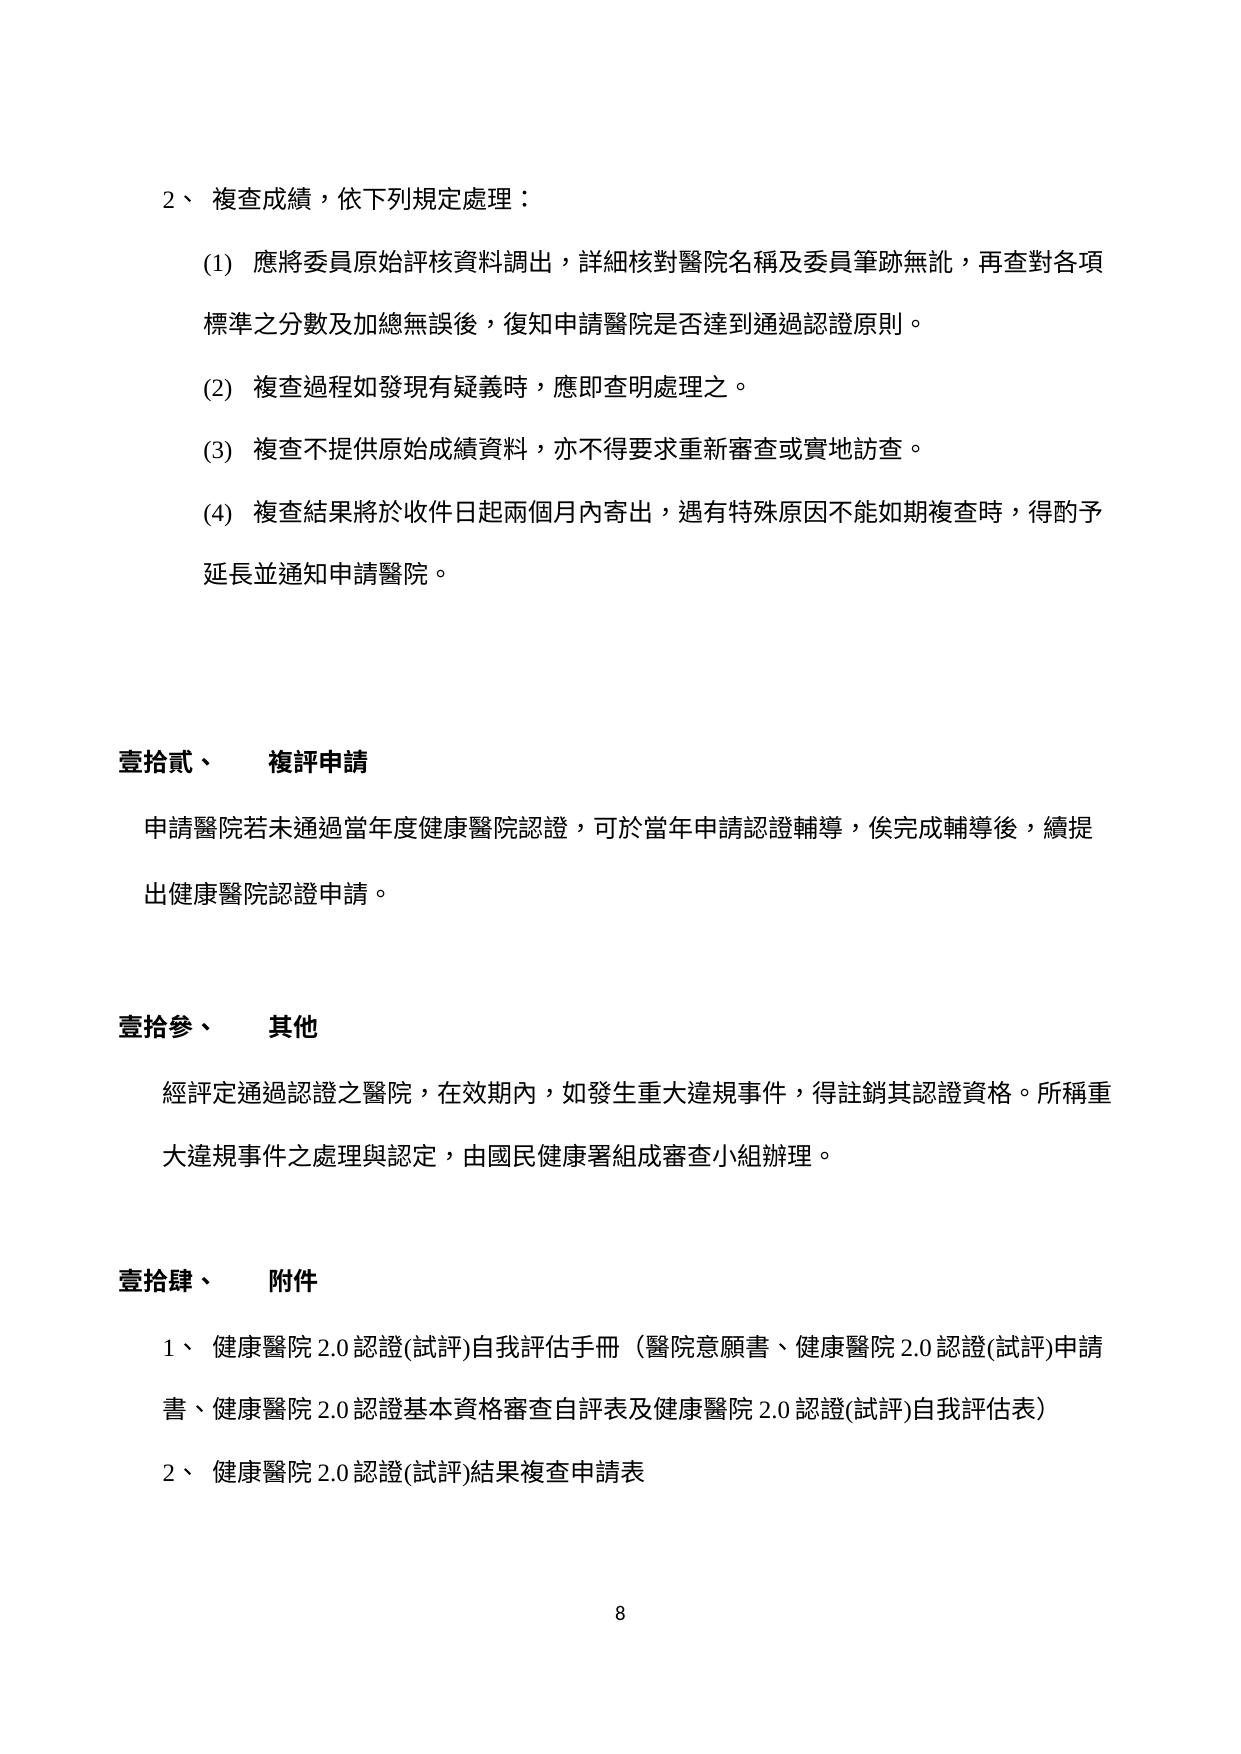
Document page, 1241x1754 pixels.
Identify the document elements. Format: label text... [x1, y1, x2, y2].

list 附件 [118, 1237, 1128, 1300]
list 其他 [118, 984, 1128, 1046]
text 出健康醫院認證申請。 [118, 851, 1128, 914]
list 應將委員原始評核資料調出，詳細核對醫院名稱及委員筆跡無訛，再查對各項標準之分數及加總無誤後，復知申請醫院是否達到通過認證原則。 [203, 219, 1128, 344]
list 複查不提供原始成績資料，亦不得要求重新審查或實地訪查。 [203, 406, 1128, 469]
text 申請醫院若未通過當年度健康醫院認證，可於當年申請認證輔導，俟完成輔導後，續提 [118, 785, 1128, 847]
list 健康醫院2.0認證(試評)自我評估手冊（醫院意願書、健康醫院2.0認證(試評)申請書、健康醫院2.0認證基本資格審查自評表及健康醫院2.0認證(試評)自我評估表） [162, 1304, 1128, 1429]
list 複查過程如發現有疑義時，應即查明處理之。 [203, 344, 1128, 406]
list 複查成績，依下列規定處理： [162, 156, 1128, 219]
list 複評申請 [118, 719, 1128, 781]
list 複查結果將於收件日起兩個月內寄出，遇有特殊原因不能如期複查時，得酌予延長並通知申請醫院。 [203, 469, 1128, 594]
list 健康醫院2.0認證(試評)結果複查申請表 [162, 1429, 1128, 1491]
text 經評定通過認證之醫院，在效期內，如發生重大違規事件，得註銷其認證資格。所稱重大違規事件之處理與認定，由國民健康署組成審查小組辦理。 [162, 1050, 1128, 1175]
